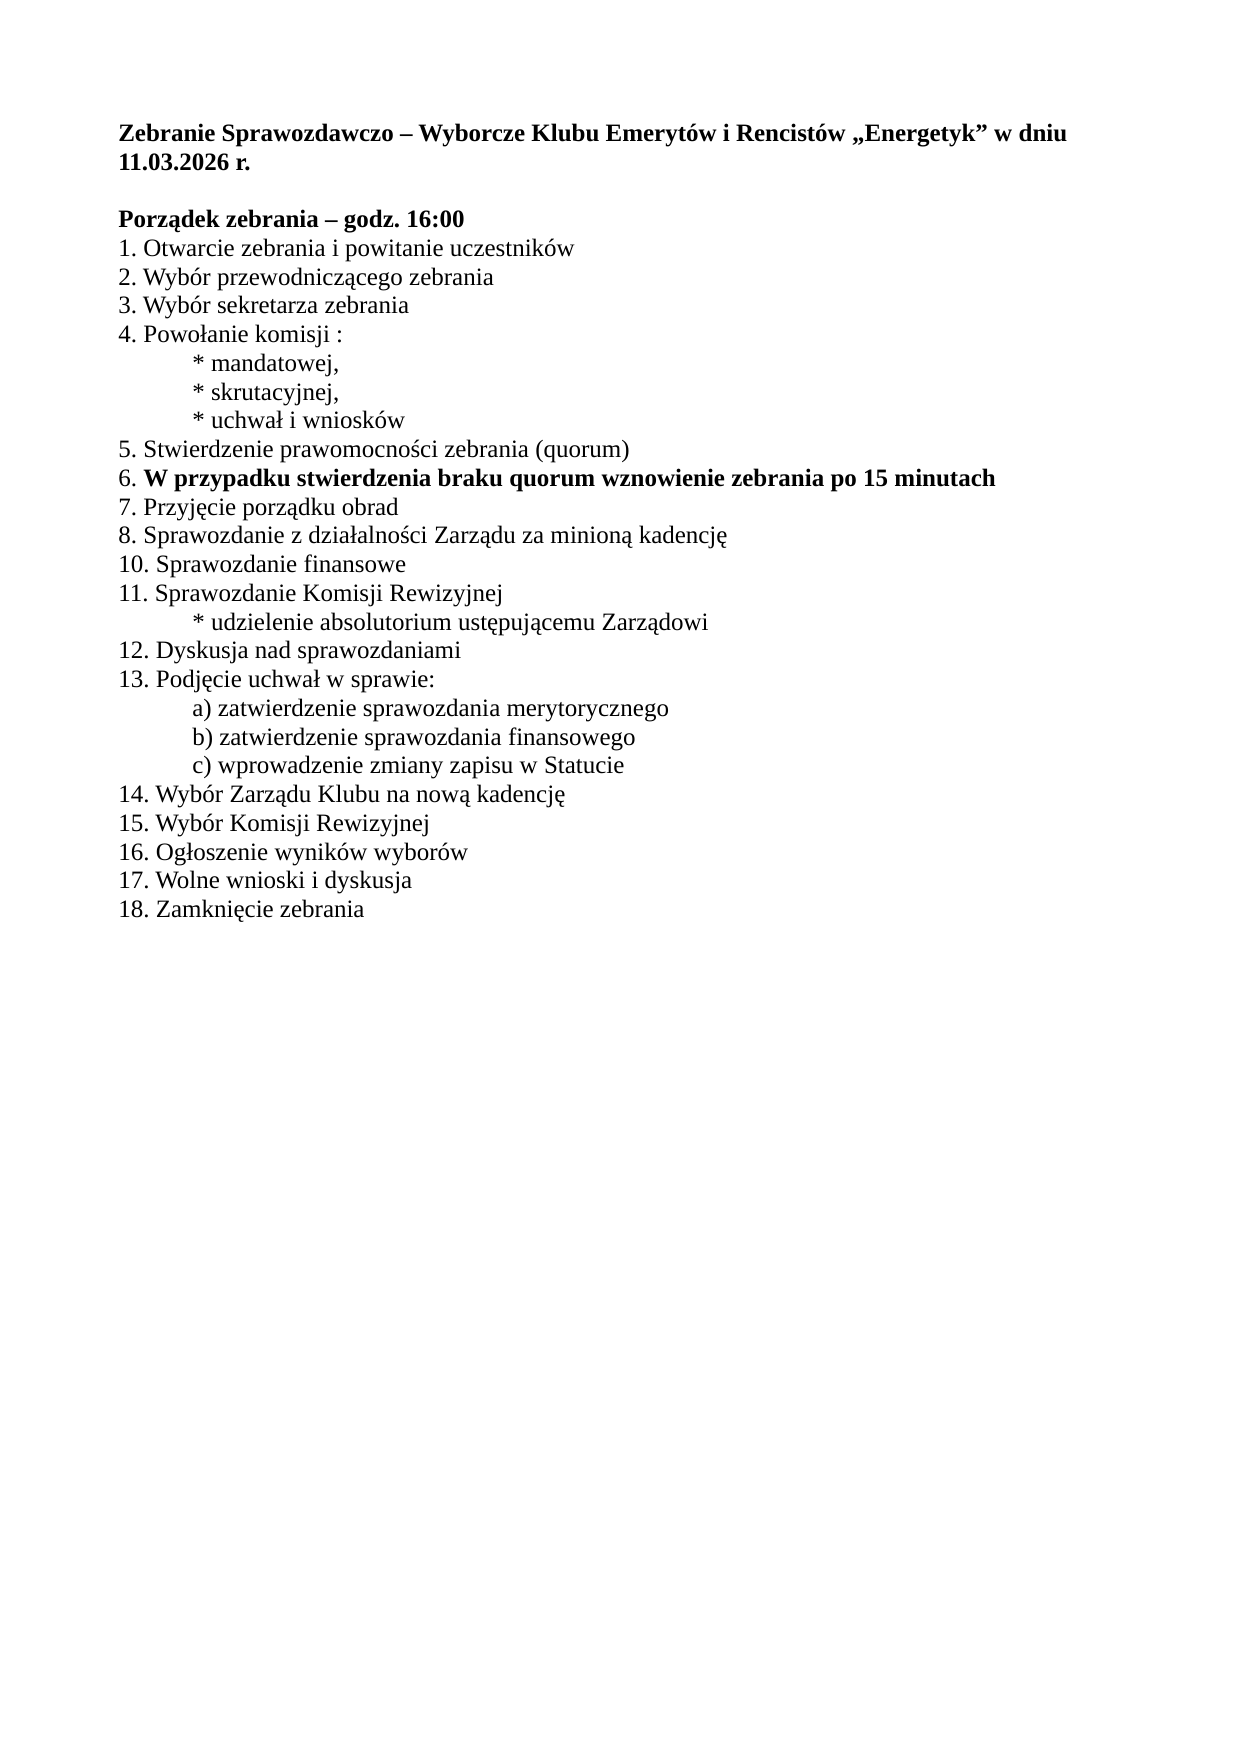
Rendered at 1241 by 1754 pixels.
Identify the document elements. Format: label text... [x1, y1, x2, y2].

text a) zatwierdzenie sprawozdania merytorycznego [118, 693, 1122, 722]
text * udzielenie absolutorium ustępującemu Zarządowi [118, 607, 1122, 636]
text 12. Dyskusja nad sprawozdaniami [118, 636, 1122, 664]
text 2. Wybór przewodniczącego zebrania [118, 262, 1122, 291]
text 18. Zamknięcie zebrania [118, 894, 1122, 923]
text * skrutacyjnej, [118, 377, 1122, 406]
text 11. Sprawozdanie Komisji Rewizyjnej [118, 578, 1122, 607]
text 14. Wybór Zarządu Klubu na nową kadencję [118, 779, 1122, 808]
text 5. Stwierdzenie prawomocności zebrania (quorum) [118, 434, 1122, 463]
text * mandatowej, [118, 348, 1122, 377]
text 6. W przypadku stwierdzenia braku quorum wznowienie zebrania po 15 minutach [118, 463, 1122, 492]
text 7. Przyjęcie porządku obrad [118, 492, 1122, 521]
text 13. Podjęcie uchwał w sprawie: [118, 664, 1122, 693]
text 1. Otwarcie zebrania i powitanie uczestników [118, 233, 1122, 262]
text b) zatwierdzenie sprawozdania finansowego [118, 722, 1122, 751]
text 17. Wolne wnioski i dyskusja [118, 866, 1122, 894]
text Porządek zebrania – godz. 16:00 [118, 204, 1122, 233]
text * uchwał i wniosków [118, 406, 1122, 434]
text 16. Ogłoszenie wyników wyborów [118, 837, 1122, 866]
text 3. Wybór sekretarza zebrania [118, 291, 1122, 319]
text c) wprowadzenie zmiany zapisu w Statucie [118, 751, 1122, 779]
text 8. Sprawozdanie z działalności Zarządu za minioną kadencję [118, 521, 1122, 549]
text Zebranie Sprawozdawczo – Wyborcze Klubu Emerytów i Rencistów „Energetyk” w dniu 11.03.2026 r. [118, 118, 1122, 176]
text 4. Powołanie komisji : [118, 319, 1122, 348]
text 15. Wybór Komisji Rewizyjnej [118, 808, 1122, 837]
text 10. Sprawozdanie finansowe [118, 549, 1122, 578]
